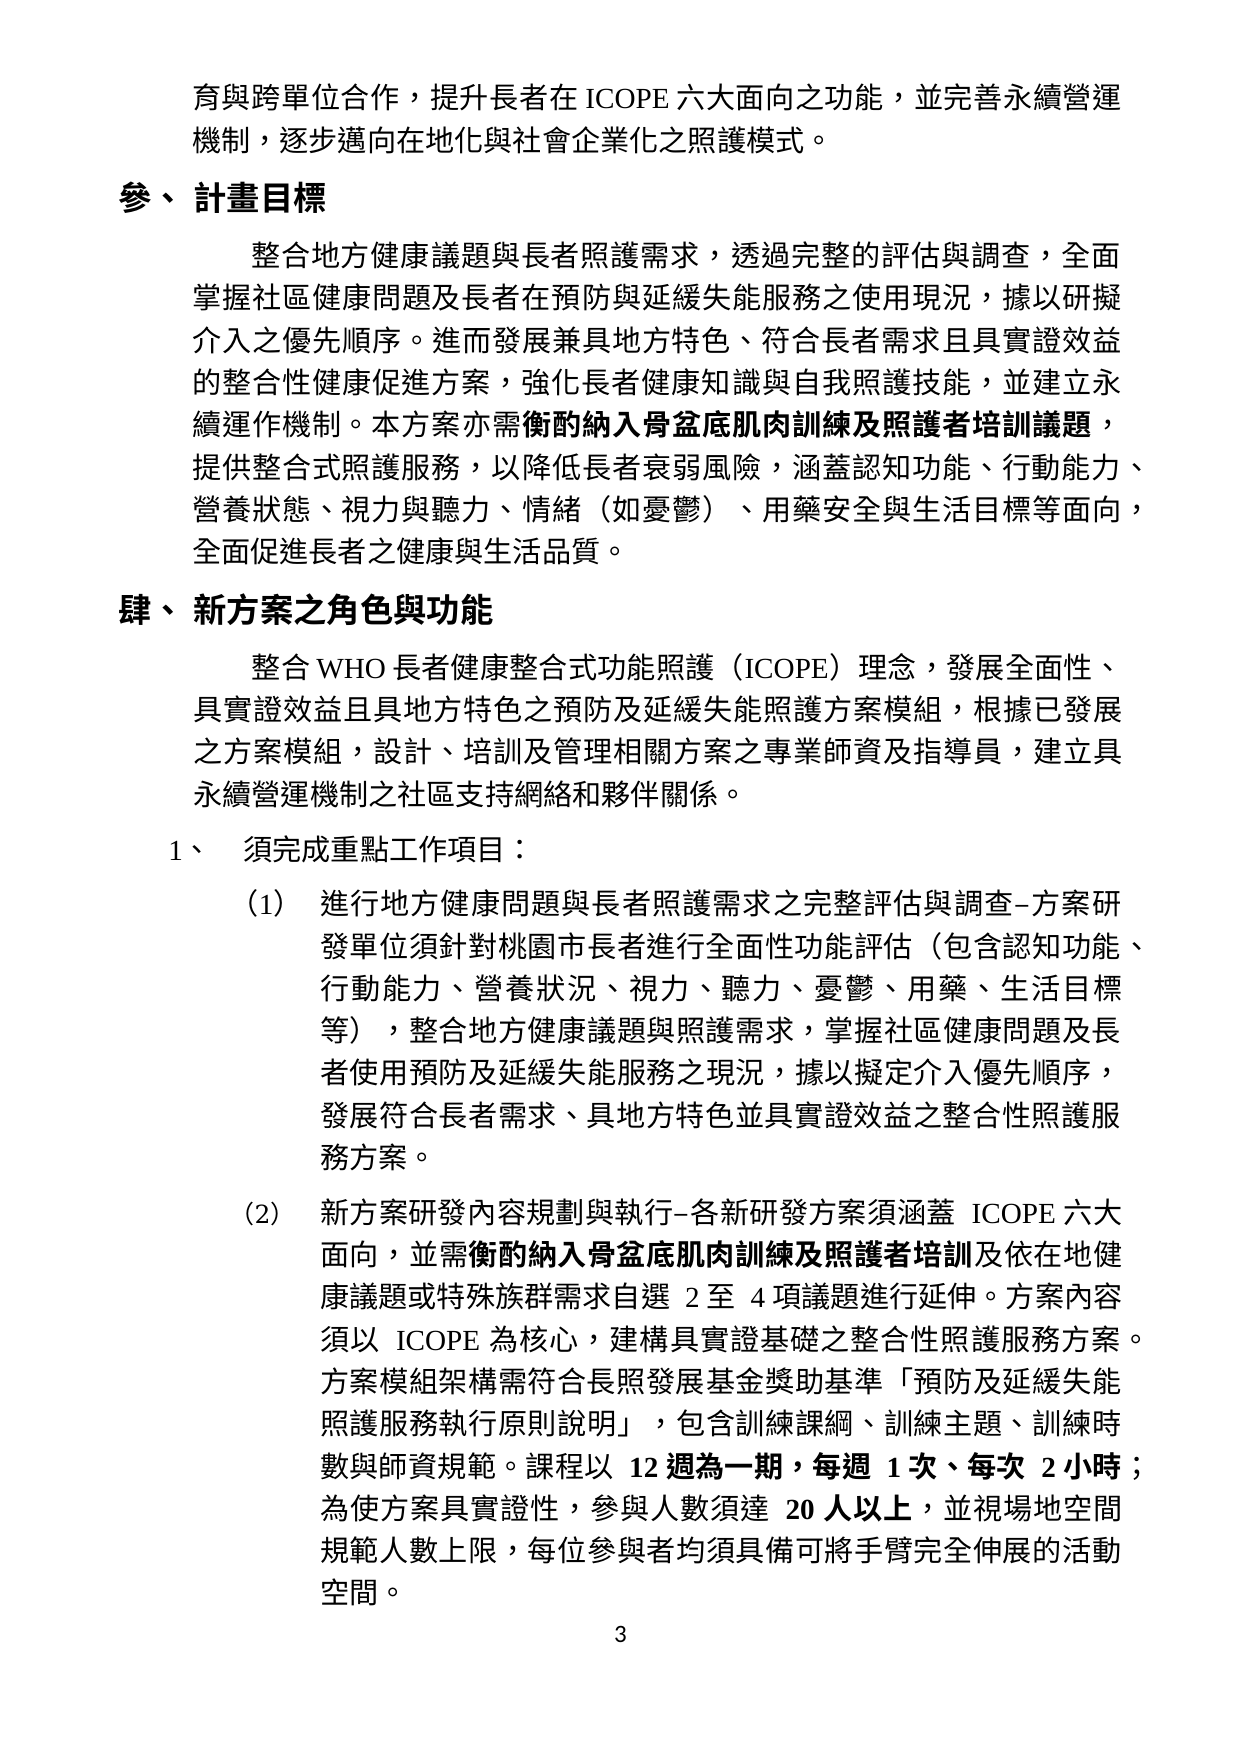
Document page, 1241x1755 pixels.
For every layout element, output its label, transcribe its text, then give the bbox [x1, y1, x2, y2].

list 須完成重點工作項目： [168, 826, 1122, 868]
list 進行地方健康問題與長者照護需求之完整評估與調查–方案研發單位須針對桃園市長者進行全面性功能評估（包含認知功能、行動能力、營養狀況、視力、聽力、憂鬱、用藥、生活目標等），整合地方健康議題與照護需求，掌握社區健康問題及長者使用預防及延緩失能服務之現況，據以擬定介入優先順序，發展符合長者需求、具地方特色並具實證效益之整合性照護服務方案。 [229, 881, 1122, 1177]
list 新方案之角色與功能 [118, 584, 1122, 632]
text 育與跨單位合作，提升長者在ICOPE六大面向之功能，並完善永續營運機制，逐步邁向在地化與社會企業化之照護模式。 [192, 75, 1122, 159]
list 計畫目標 [118, 172, 1122, 220]
list 新方案研發內容規劃與執行–各新研發方案須涵蓋 ICOPE 六大面向，並需衡酌納入骨盆底肌肉訓練及照護者培訓及依在地健康議題或特殊族群需求自選 2 至 4 項議題進行延伸。方案內容須以 ICOPE 為核心，建構具實證基礎之整合性照護服務方案。 方案模組架構需符合長照發展基金獎助基準「預防及延緩失能照護服務執行原則說明」，包含訓練課綱、訓練主題、訓練時數與師資規範。課程以 12 週為一期，每週 1 次、每次 2 小時；為使方案具實證性，參與人數須達 20 人以上，並視場地空間規範人數上限，每位參與者均須具備可將手臂完全伸展的活動空間。 [229, 1189, 1122, 1612]
text 整合地方健康議題與長者照護需求，透過完整的評估與調查，全面掌握社區健康問題及長者在預防與延緩失能服務之使用現況，據以研擬介入之優先順序。進而發展兼具地方特色、符合長者需求且具實證效益的整合性健康促進方案，強化長者健康知識與自我照護技能，並建立永續運作機制。本方案亦需衡酌納入骨盆底肌肉訓練及照護者培訓議題，提供整合式照護服務，以降低長者衰弱風險，涵蓋認知功能、行動能力、營養狀態、視力與聽力、情緒（如憂鬱）、用藥安全與生活目標等面向，全面促進長者之健康與生活品質。 [192, 233, 1122, 571]
text 整合WHO長者健康整合式功能照護（ICOPE）理念，發展全面性、具實證效益且具地方特色之預防及延緩失能照護方案模組，根據已發展之方案模組，設計、培訓及管理相關方案之專業師資及指導員，建立具永續營運機制之社區支持網絡和夥伴關係。 [193, 644, 1122, 813]
